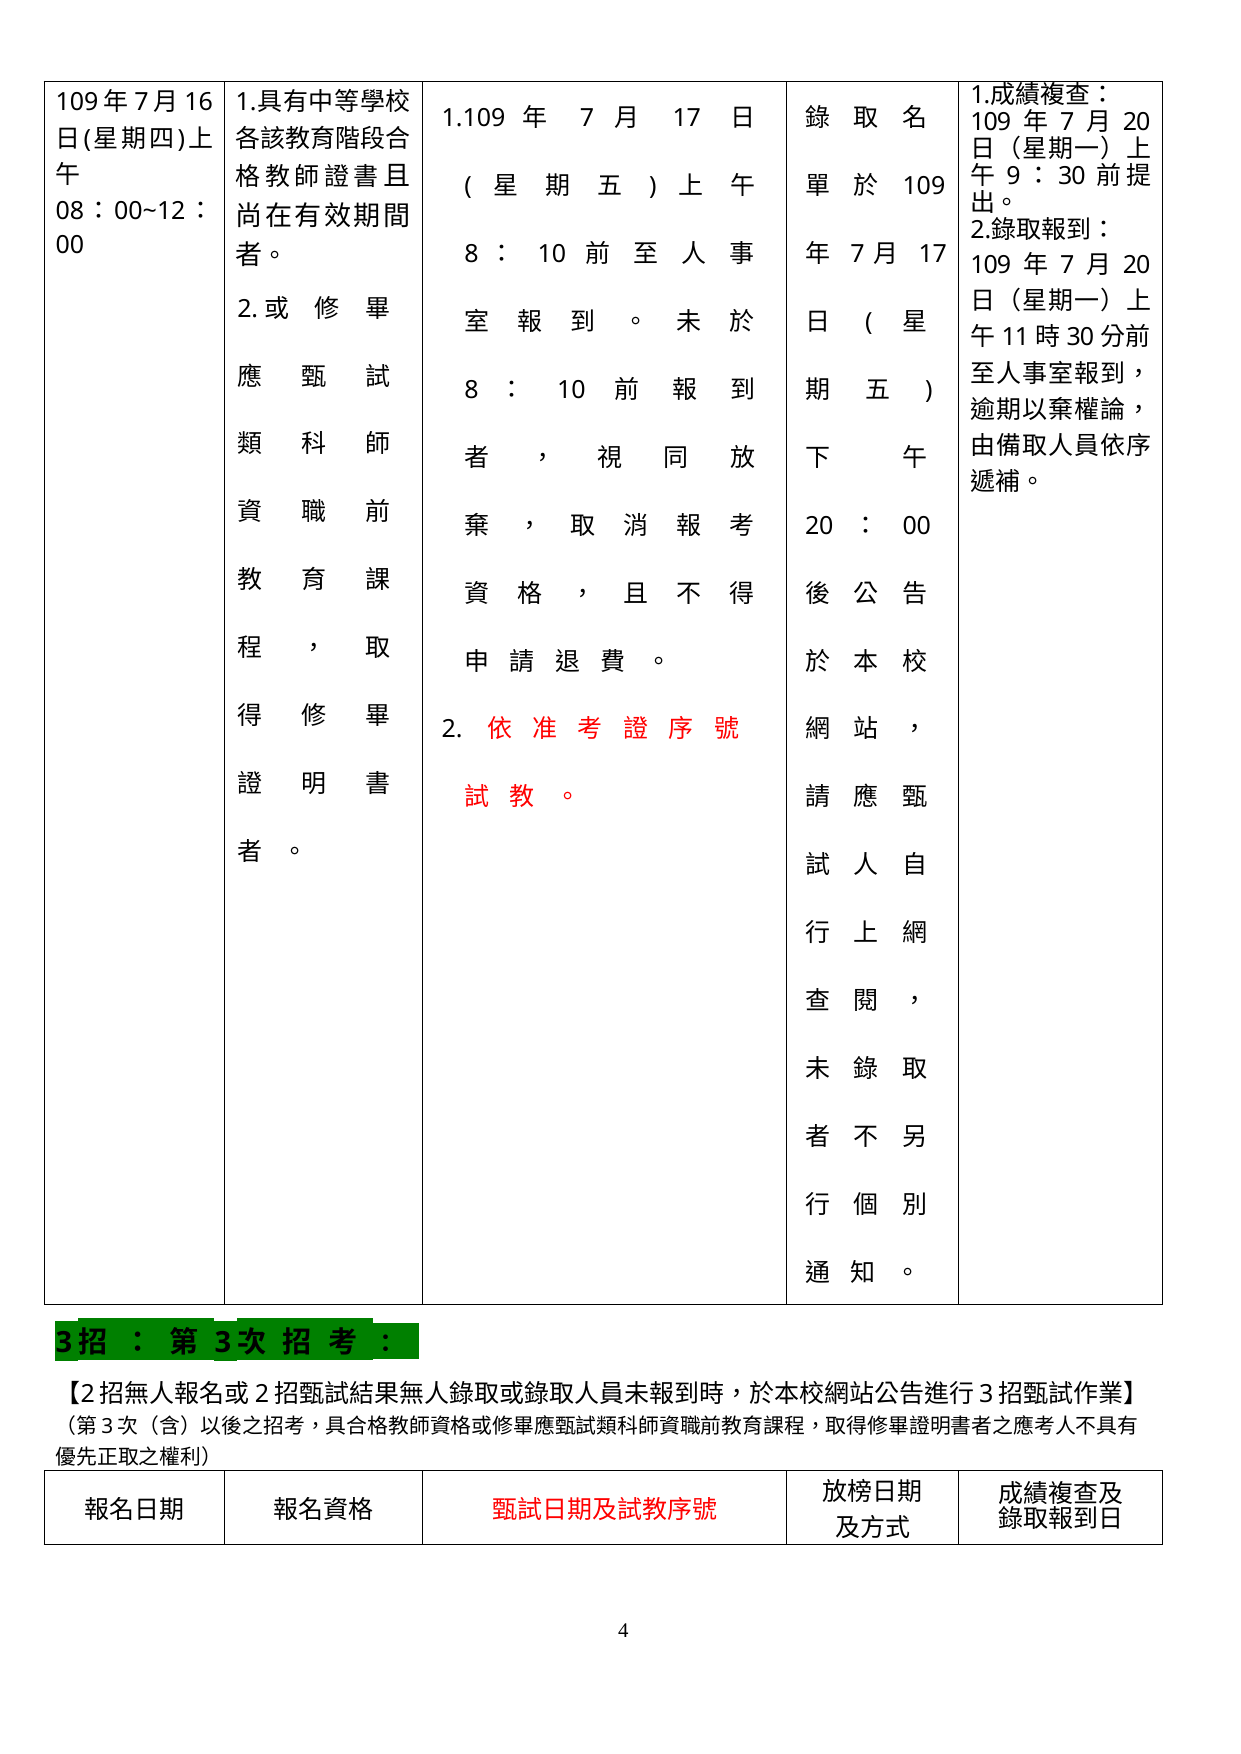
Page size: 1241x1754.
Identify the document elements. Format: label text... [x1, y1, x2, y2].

table_cell 1.成績複查： 109年7月20日（星期一）上午9：30前提出。 2.錄取報到： 109年7月20日（星期一）上午11時30分前至人事室報到，逾期以棄權論，由備取人員依序遞補。 [959, 82, 1162, 1304]
table_cell 1.具有中等學校各該教育階段合格教師證書且尚在有效期間者。 2.或修畢應甄試類科師資職前教育課程，取得修畢證明書者。 [225, 82, 422, 1304]
table_cell 錄取名單於109年7月17日(星期五)下午20：00後公告於本校網站，請應甄試人自行上網查閱，未錄取者不另行個別通知。 [787, 82, 958, 1304]
table_cell 成績複查及 錄取報到日 [959, 1471, 1162, 1544]
table_cell 109年7月16日(星期四)上午 08：00~12：00 [45, 82, 224, 1304]
table_cell 放榜日期 及方式 [787, 1471, 958, 1544]
table_cell 報名日期 [45, 1471, 224, 1544]
table_cell 3招：第3次招考： 【2招無人報名或2招甄試結果無人錄取或錄取人員未報到時，於本校網站公告進行3招甄試作業】 （第3次（含）以後之招考，具合格教師資格或修畢應甄試類科師資職前教育課程，取得修畢證明書者之應考人不具有優先正取之權利） [44, 1305, 1163, 1470]
table_cell 報名資格 [225, 1471, 422, 1544]
table_cell 甄試日期及試教序號 [423, 1471, 786, 1544]
table_cell 1.109年7月17日(星期五)上午8：10前至人事室報到。未於8：10前報到者，視同放棄，取消報考資格，且不得申請退費。 2. 依准考證序號試教。 [423, 82, 786, 1304]
